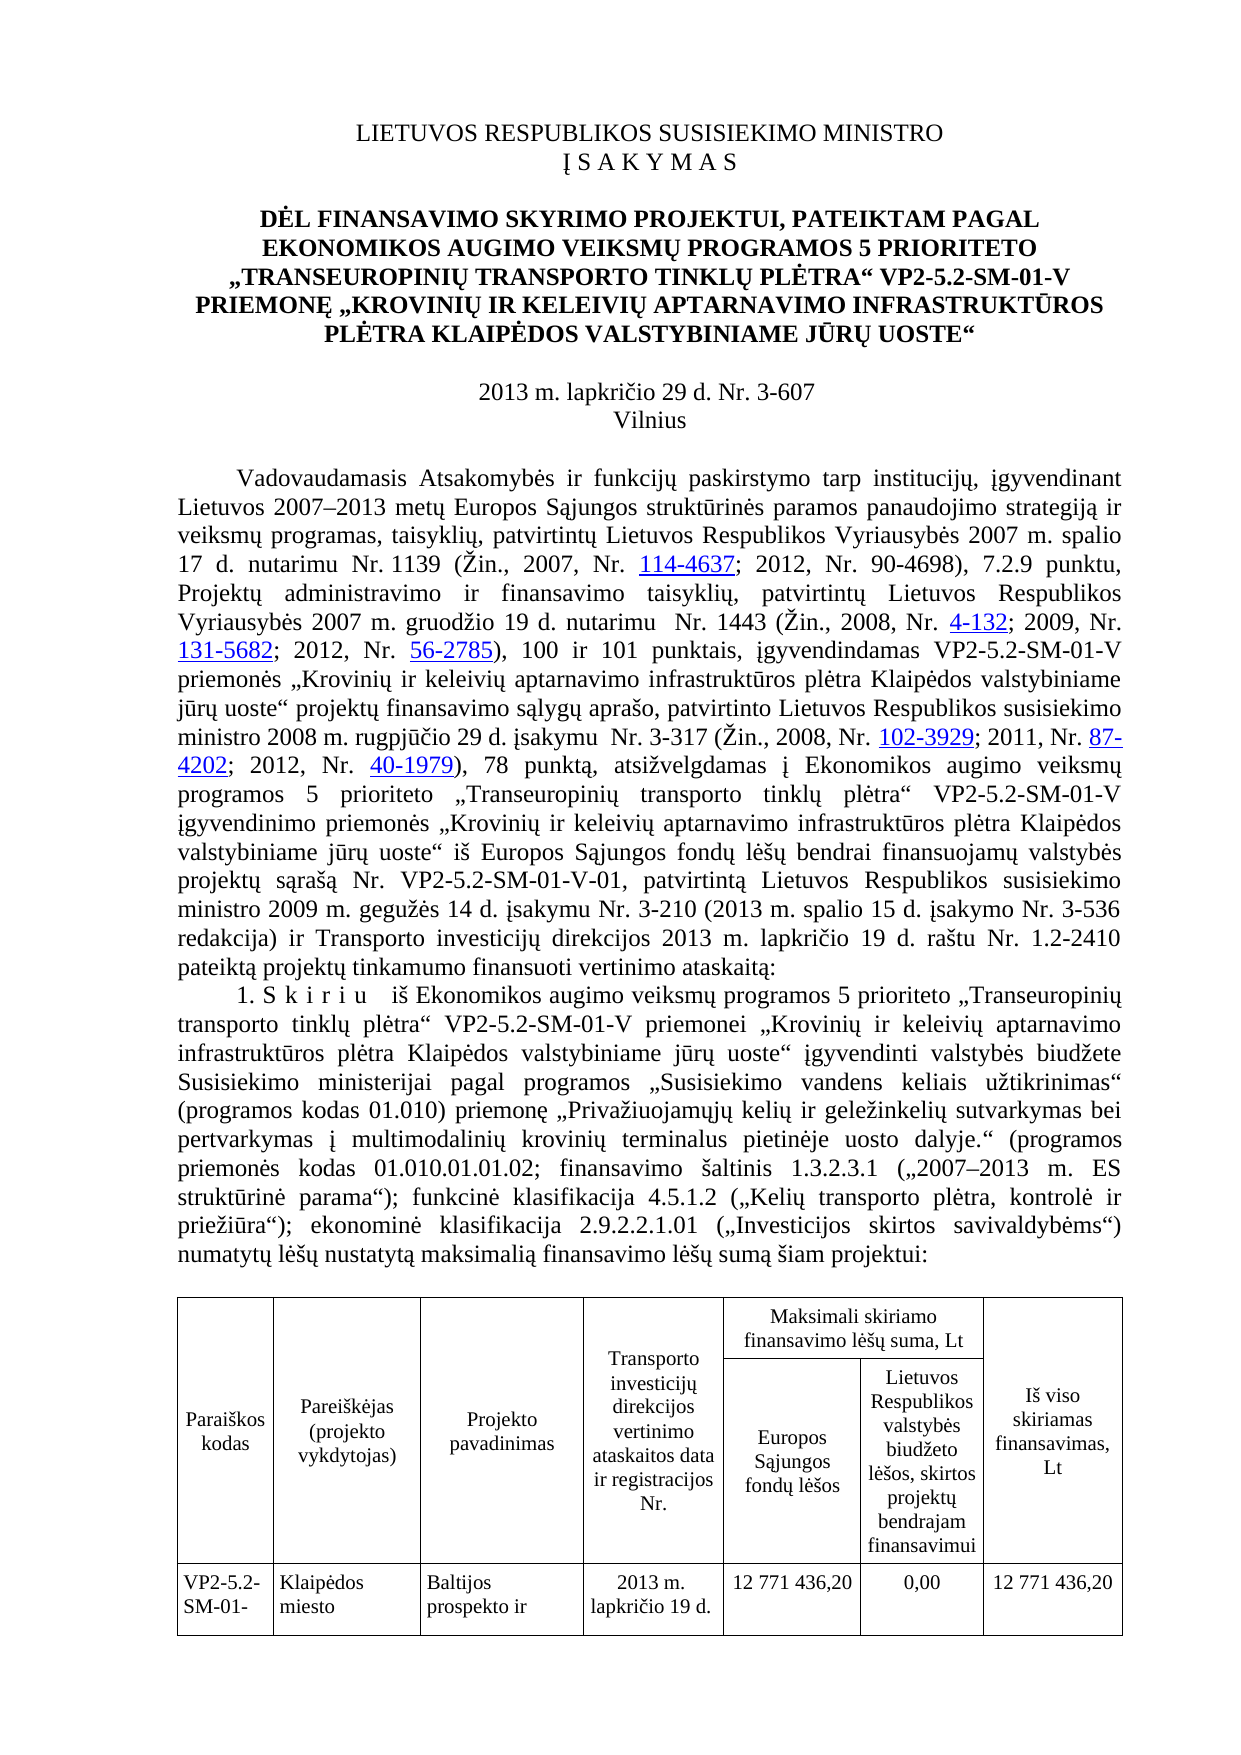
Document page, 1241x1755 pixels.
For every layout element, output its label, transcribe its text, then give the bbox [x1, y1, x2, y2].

text LIETUVOS RESPUBLIKOS SUSISIEKIMO MINISTRO [177, 118, 1122, 147]
table_header Transporto investicijų direkcijos vertinimo ataskaitos data ir registracijos Nr. [584, 1298, 723, 1563]
text Vadovaudamasis Atsakomybės ir funkcijų paskirstymo tarp institucijų, įgyvendinant Lietuvos 2007–2013 metų Europos Sąjungos struktūrinės paramos panaudojimo strategiją ir veiksmų programas, taisyklių, patvirtintų Lietuvos Respublikos Vyriausybės 2007 m. spalio 17 d. nutarimu Nr. 1139 (Žin., 2007, Nr. 114-4637; 2012, Nr. 90-4698), 7.2.9 punktu, Projektų administravimo ir finansavimo taisyklių, patvirtintų Lietuvos Respublikos Vyriausybės 2007 m. gruodžio 19 d. nutarimu Nr. 1443 (Žin., 2008, Nr. 4-132; 2009, Nr. 131-5682; 2012, Nr. 56-2785), 100 ir 101 punktais, įgyvendindamas VP2-5.2-SM-01-V priemonės „Krovinių ir keleivių aptarnavimo infrastruktūros plėtra Klaipėdos valstybiniame jūrų uoste“ projektų finansavimo sąlygų aprašo, patvirtinto Lietuvos Respublikos susisiekimo ministro 2008 m. rugpjūčio 29 d. įsakymu Nr. 3-317 (Žin., 2008, Nr. 102-3929; 2011, Nr. 87-4202; 2012, Nr. 40-1979), 78 punktą, atsižvelgdamas į Ekonomikos augimo veiksmų programos 5 prioriteto „Transeuropinių transporto tinklų plėtra“ VP2-5.2-SM-01-V įgyvendinimo priemonės „Krovinių ir keleivių aptarnavimo infrastruktūros plėtra Klaipėdos valstybiniame jūrų uoste“ iš Europos Sąjungos fondų lėšų bendrai finansuojamų valstybės projektų sąrašą Nr. VP2-5.2-SM-01-V-01, patvirtintą Lietuvos Respublikos susisiekimo ministro 2009 m. gegužės 14 d. įsakymu Nr. 3-210 (2013 m. spalio 15 d. įsakymo Nr. 3-536 redakcija) ir Transporto investicijų direkcijos 2013 m. lapkričio 19 d. raštu Nr. 1.2-2410 pateiktą projektų tinkamumo finansuoti vertinimo ataskaitą: [177, 463, 1122, 981]
table_cell 2013 m. lapkričio 19 d. [584, 1564, 723, 1635]
table_cell 12 771 436,20 [724, 1564, 860, 1635]
table_header Iš viso skiriamas finansavimas, Lt [984, 1298, 1122, 1563]
table_cell Europos Sąjungos fondų lėšos [724, 1359, 860, 1563]
table_header Maksimali skiriamo finansavimo lėšų suma, Lt [724, 1298, 983, 1358]
table_cell Baltijos prospekto ir [421, 1564, 583, 1635]
text 1. Skiriu iš Ekonomikos augimo veiksmų programos 5 prioriteto „Transeuropinių transporto tinklų plėtra“ VP2-5.2-SM-01-V priemonei „Krovinių ir keleivių aptarnavimo infrastruktūros plėtra Klaipėdos valstybiniame jūrų uoste“ įgyvendinti valstybės biudžete Susisiekimo ministerijai pagal programos „Susisiekimo vandens keliais užtikrinimas“ (programos kodas 01.010) priemonę „Privažiuojamųjų kelių ir geležinkelių sutvarkymas bei pertvarkymas į multimodalinių krovinių terminalus pietinėje uosto dalyje.“ (programos priemonės kodas 01.010.01.01.02; finansavimo šaltinis 1.3.2.3.1 („2007–2013 m. ES struktūrinė parama“); funkcinė klasifikacija 4.5.1.2 („Kelių transporto plėtra, kontrolė ir priežiūra“); ekonominė klasifikacija 2.9.2.2.1.01 („Investicijos skirtos savivaldybėms“) numatytų lėšų nustatytą maksimalią finansavimo lėšų sumą šiam projektui: [177, 981, 1122, 1268]
table_header Paraiškos kodas [178, 1298, 273, 1563]
table_cell Lietuvos Respublikos valstybės biudžeto lėšos, skirtos projektų bendrajam finansavimui [861, 1359, 983, 1563]
table_header Pareiškėjas (projekto vykdytojas) [274, 1298, 420, 1563]
table_cell 0,00 [861, 1564, 983, 1635]
text Į S A K Y M A S [177, 147, 1122, 176]
text Vilnius [177, 406, 1122, 434]
text DĖL FINANSAVIMO SKYRIMO PROJEKTUI, PATEIKTAM PAGAL EKONOMIKOS AUGIMO VEIKSMŲ PROGRAMOS 5 PRIORITETO „TRANSEUROPINIŲ TRANSPORTO TINKLŲ PLĖTRA“ VP2-5.2-SM-01-V PRIEMONĘ „KROVINIŲ IR KELEIVIŲ APTARNAVIMO INFRASTRUKTŪROS PLĖTRA KLAIPĖDOS VALSTYBINIAME JŪRŲ UOSTE“ [177, 204, 1122, 348]
table_cell Klaipėdos miesto [274, 1564, 420, 1635]
table_header Projekto pavadinimas [421, 1298, 583, 1563]
text 2013 m. lapkričio 29 d. Nr. 3-607 [177, 377, 1122, 406]
table_cell VP2-5.2-SM-01- [178, 1564, 273, 1635]
table_cell 12 771 436,20 [984, 1564, 1122, 1635]
